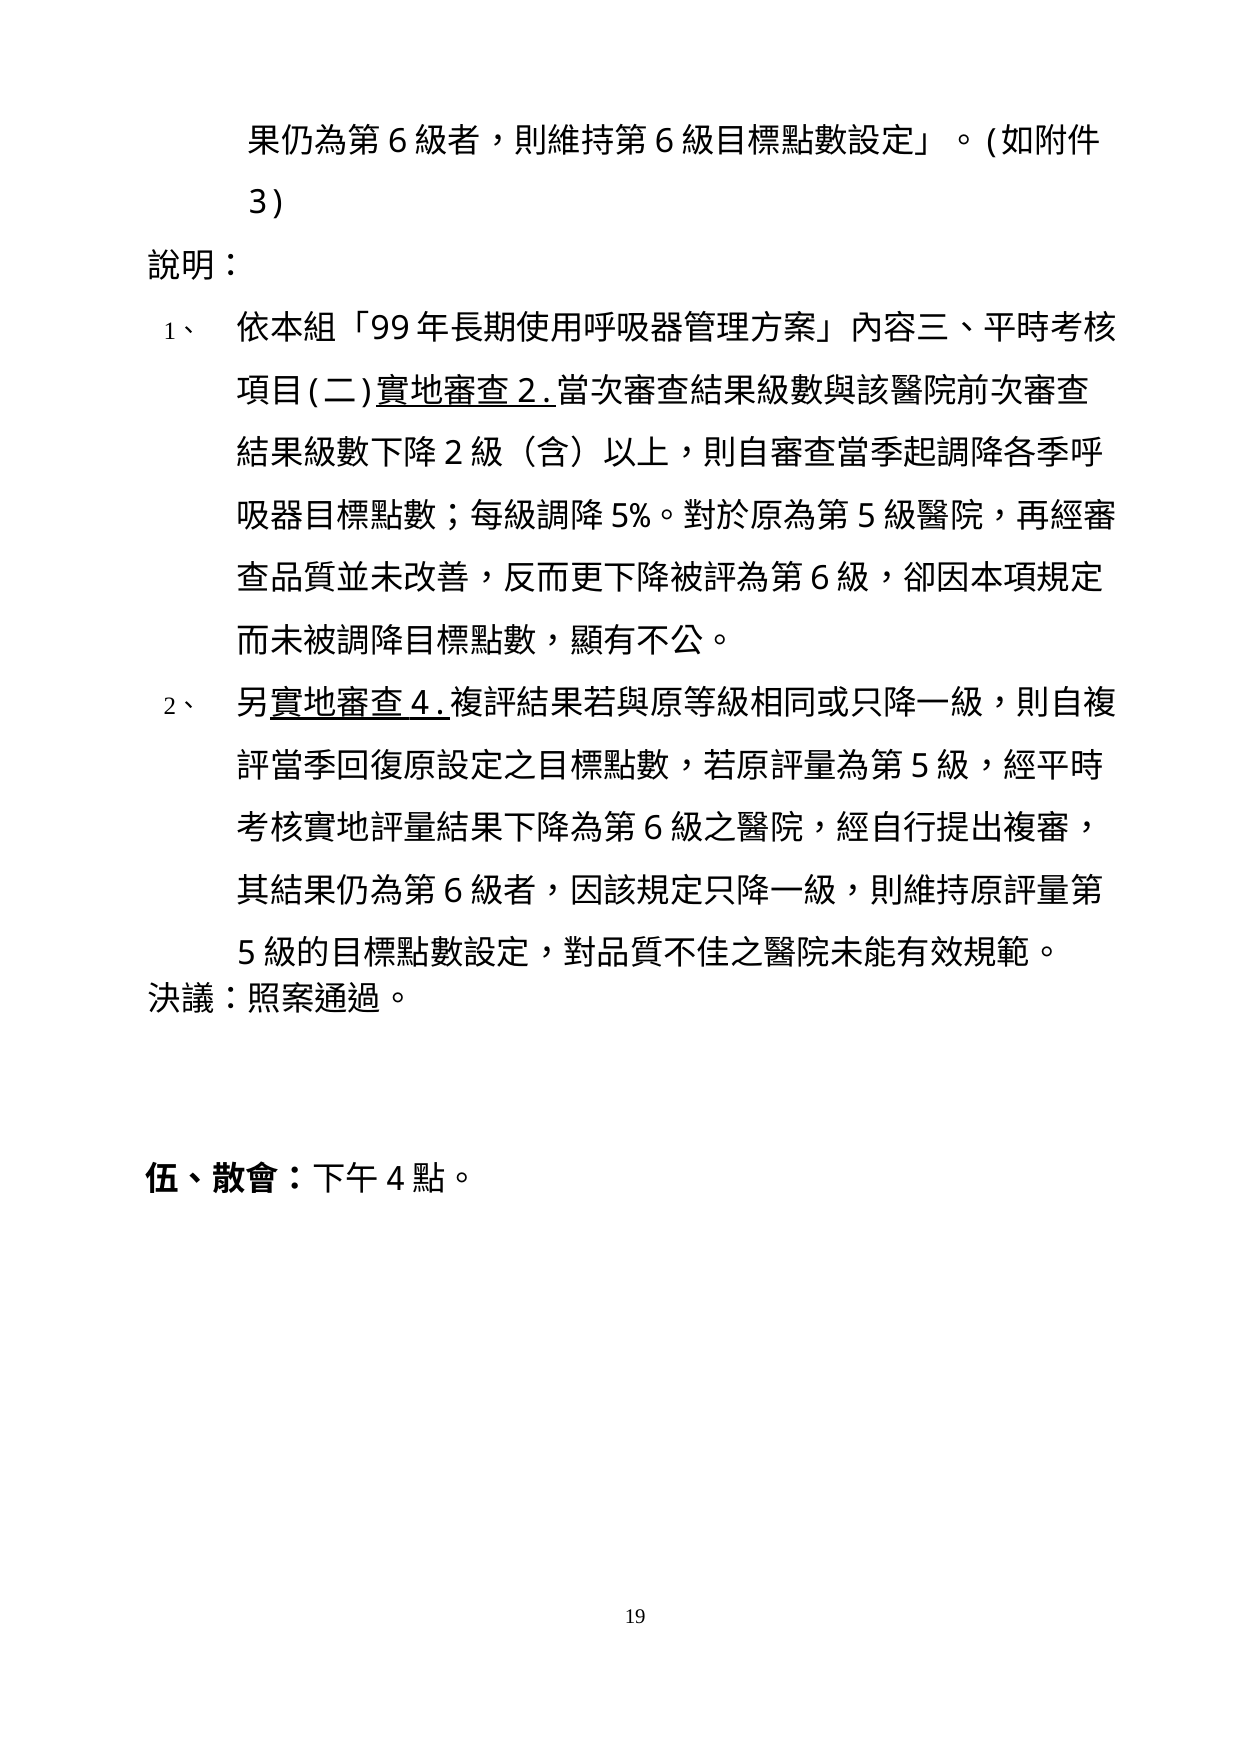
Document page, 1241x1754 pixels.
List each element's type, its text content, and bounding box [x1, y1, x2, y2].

text 說明： [148, 221, 1122, 284]
text 果仍為第6級者，則維持第6級目標點數設定」。(如附件3) [148, 96, 1122, 221]
list 依本組「99年長期使用呼吸器管理方案」內容三、平時考核項目(二)實地審查2.當次審查結果級數與該醫院前次審查結果級數下降2級（含）以上，則自審查當季起調降各季呼吸器目標點數；每級調降5%。對於原為第5級醫院，再經審查品質並未改善，反而更下降被評為第6級，卻因本項規定而未被調降目標點數，顯有不公。 [163, 284, 1122, 659]
list 另實地審查4.複評結果若與原等級相同或只降一級，則自複評當季回復原設定之目標點數，若原評量為第5級，經平時考核實地評量結果下降為第6級之醫院，經自行提出複審，其結果仍為第6級者，因該規定只降一級，則維持原評量第5級的目標點數設定，對品質不佳之醫院未能有效規範。 [163, 659, 1122, 971]
text 決議：照案通過。 [148, 971, 1122, 1019]
text 伍、散會：下午4點。 [145, 1148, 1122, 1200]
